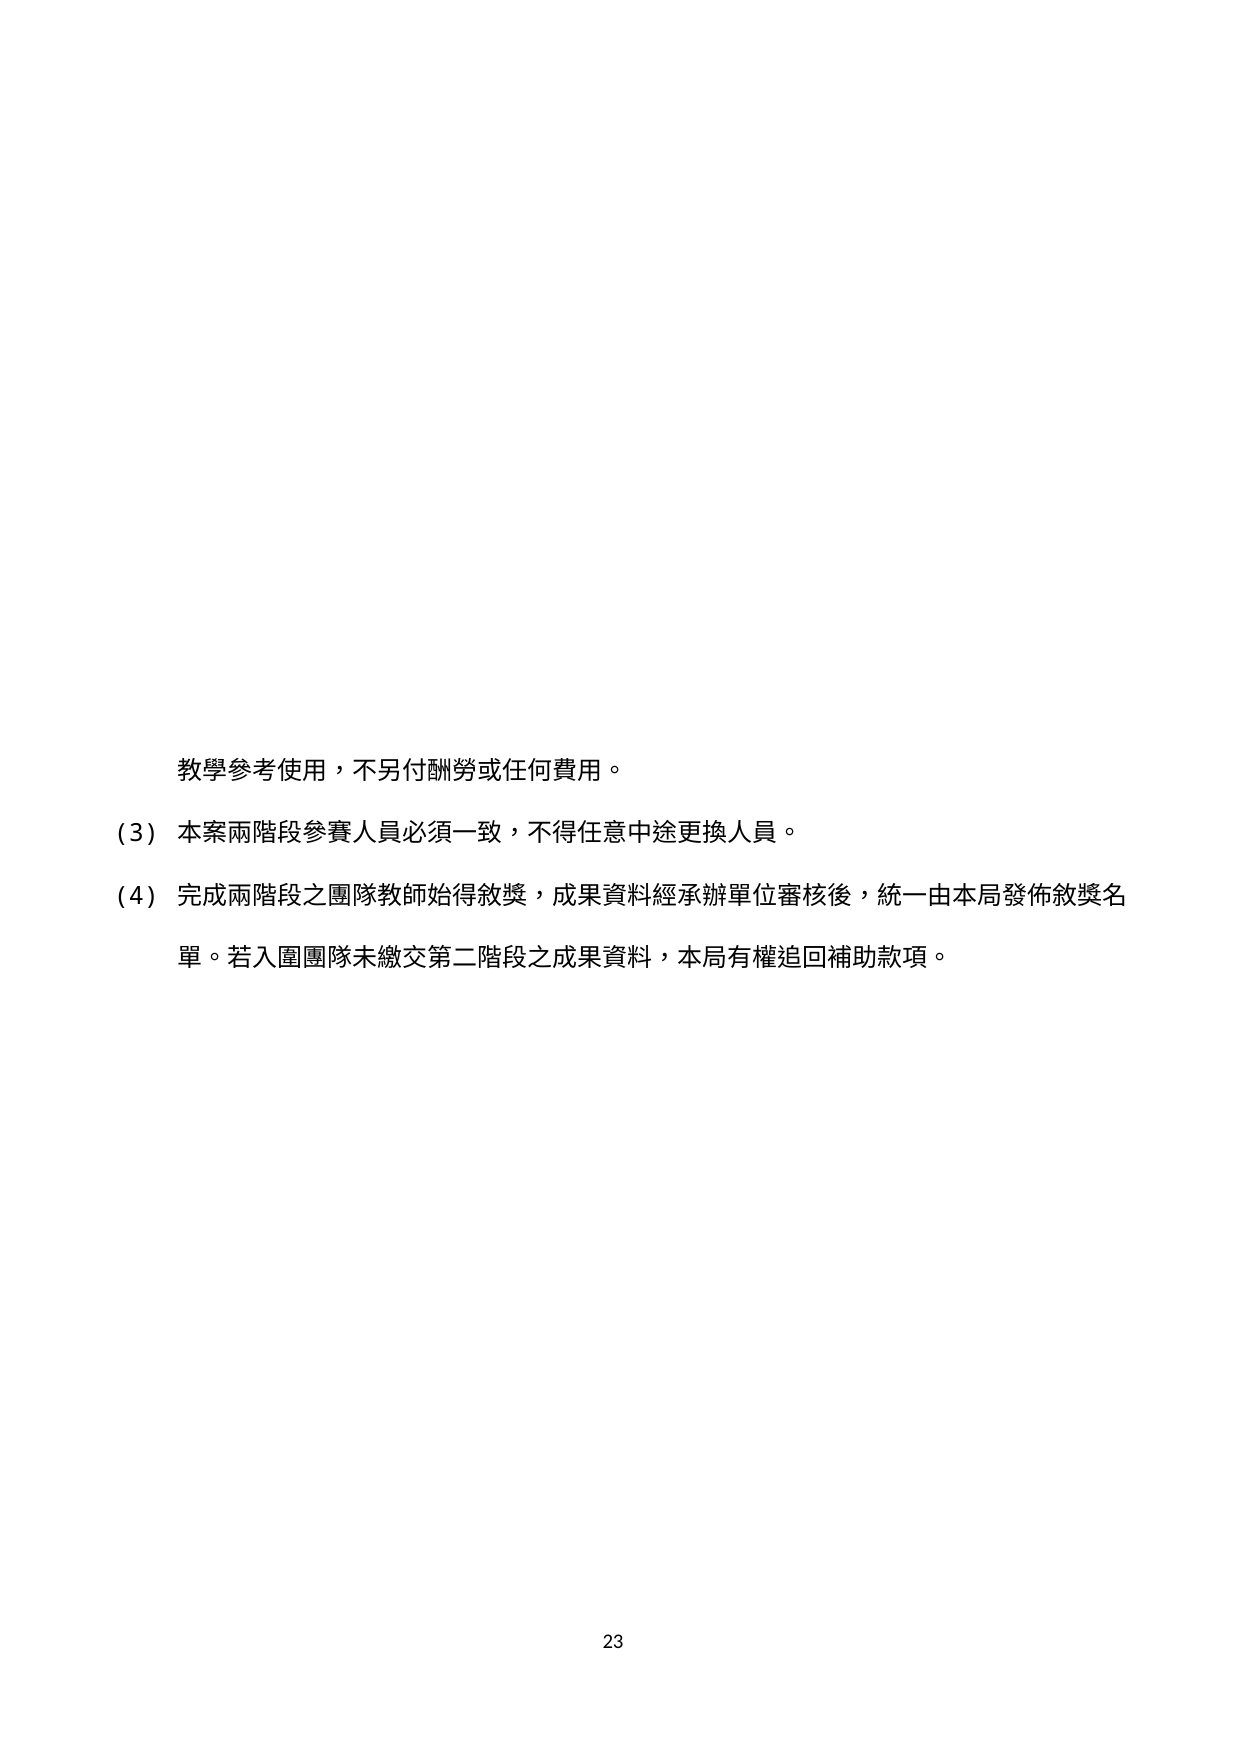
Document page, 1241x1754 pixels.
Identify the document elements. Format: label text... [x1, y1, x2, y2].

list 完成兩階段之團隊教師始得敘獎，成果資料經承辦單位審核後，統一由本局發佈敘獎名單。若入圍團隊未繳交第二階段之成果資料，本局有權追回補助款項。 [113, 852, 1137, 977]
list 本案兩階段參賽人員必須一致，不得任意中途更換人員。 [113, 789, 1137, 852]
list 教學參考使用，不另付酬勞或任何費用。 [113, 727, 1137, 789]
